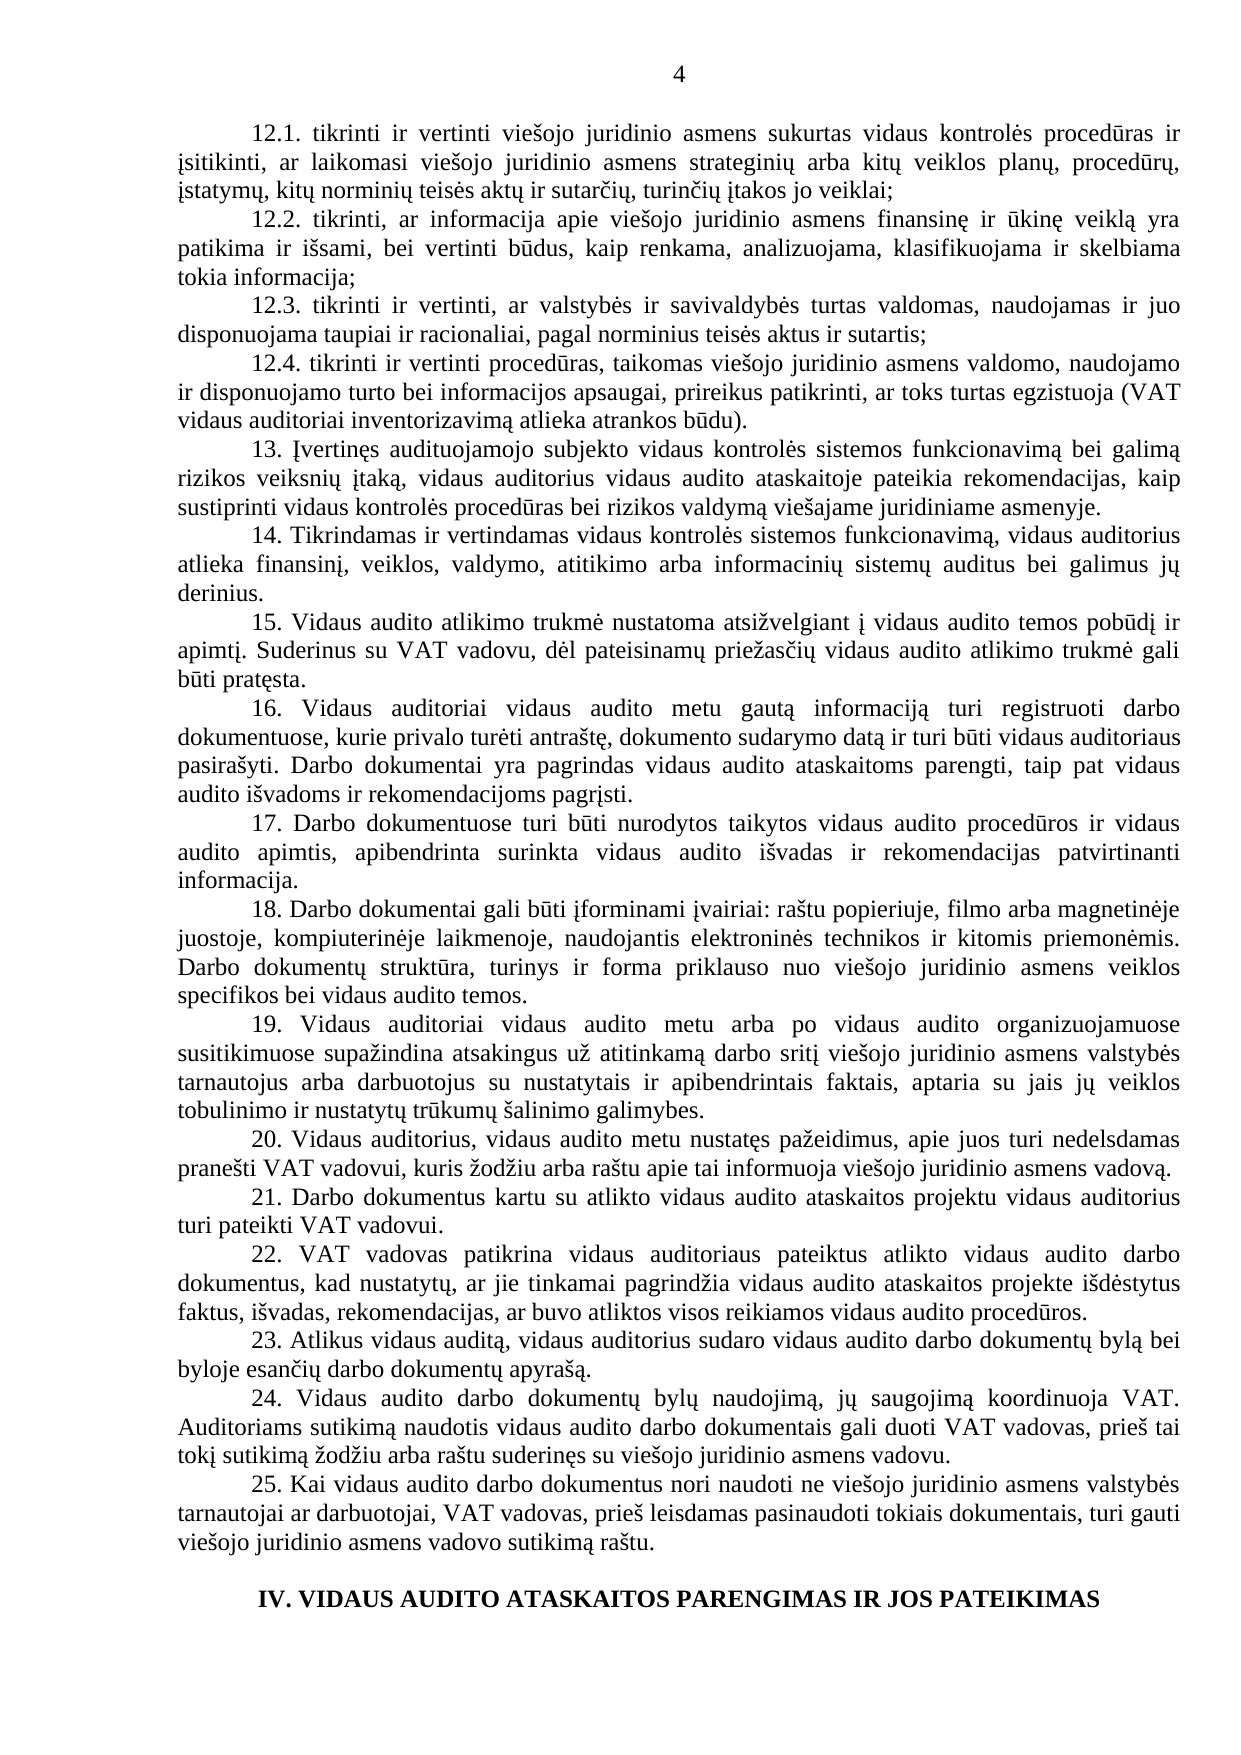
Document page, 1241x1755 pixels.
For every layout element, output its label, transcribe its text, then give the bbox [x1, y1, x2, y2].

text 12.3. tikrinti ir vertinti, ar valstybės ir savivaldybės turtas valdomas, naudojamas ir juo disponuojama taupiai ir racionaliai, pagal norminius teisės aktus ir sutartis; [177, 291, 1181, 348]
text 15. Vidaus audito atlikimo trukmė nustatoma atsižvelgiant į vidaus audito temos pobūdį ir apimtį. Suderinus su VAT vadovu, dėl pateisinamų priežasčių vidaus audito atlikimo trukmė gali būti pratęsta. [177, 607, 1181, 693]
text 12.1. tikrinti ir vertinti viešojo juridinio asmens sukurtas vidaus kontrolės procedūras ir įsitikinti, ar laikomasi viešojo juridinio asmens strateginių arba kitų veiklos planų, procedūrų, įstatymų, kitų norminių teisės aktų ir sutarčių, turinčių įtakos jo veiklai; [177, 118, 1181, 204]
text 19. Vidaus auditoriai vidaus audito metu arba po vidaus audito organizuojamuose susitikimuose supažindina atsakingus už atitinkamą darbo sritį viešojo juridinio asmens valstybės tarnautojus arba darbuotojus su nustatytais ir apibendrintais faktais, aptaria su jais jų veiklos tobulinimo ir nustatytų trūkumų šalinimo galimybes. [177, 1009, 1181, 1124]
text 12.4. tikrinti ir vertinti procedūras, taikomas viešojo juridinio asmens valdomo, naudojamo ir disponuojamo turto bei informacijos apsaugai, prireikus patikrinti, ar toks turtas egzistuoja (VAT vidaus auditoriai inventorizavimą atlieka atrankos būdu). [177, 348, 1181, 434]
text 24. Vidaus audito darbo dokumentų bylų naudojimą, jų saugojimą koordinuoja VAT. Auditoriams sutikimą naudotis vidaus audito darbo dokumentais gali duoti VAT vadovas, prieš tai tokį sutikimą žodžiu arba raštu suderinęs su viešojo juridinio asmens vadovu. [177, 1383, 1181, 1469]
text 18. Darbo dokumentai gali būti įforminami įvairiai: raštu popieriuje, filmo arba magnetinėje juostoje, kompiuterinėje laikmenoje, naudojantis elektroninės technikos ir kitomis priemonėmis. Darbo dokumentų struktūra, turinys ir forma priklauso nuo viešojo juridinio asmens veiklos specifikos bei vidaus audito temos. [177, 894, 1181, 1009]
text 14. Tikrindamas ir vertindamas vidaus kontrolės sistemos funkcionavimą, vidaus auditorius atlieka finansinį, veiklos, valdymo, atitikimo arba informacinių sistemų auditus bei galimus jų derinius. [177, 521, 1181, 607]
text 16. Vidaus auditoriai vidaus audito metu gautą informaciją turi registruoti darbo dokumentuose, kurie privalo turėti antraštę, dokumento sudarymo datą ir turi būti vidaus auditoriaus pasirašyti. Darbo dokumentai yra pagrindas vidaus audito ataskaitoms parengti, taip pat vidaus audito išvadoms ir rekomendacijoms pagrįsti. [177, 693, 1181, 808]
text 17. Darbo dokumentuose turi būti nurodytos taikytos vidaus audito procedūros ir vidaus audito apimtis, apibendrinta surinkta vidaus audito išvadas ir rekomendacijas patvirtinanti informacija. [177, 808, 1181, 894]
text 12.2. tikrinti, ar informacija apie viešojo juridinio asmens finansinę ir ūkinę veiklą yra patikima ir išsami, bei vertinti būdus, kaip renkama, analizuojama, klasifikuojama ir skelbiama tokia informacija; [177, 204, 1181, 291]
text 21. Darbo dokumentus kartu su atlikto vidaus audito ataskaitos projektu vidaus auditorius turi pateikti VAT vadovui. [177, 1182, 1181, 1239]
text 13. Įvertinęs audituojamojo subjekto vidaus kontrolės sistemos funkcionavimą bei galimą rizikos veiksnių įtaką, vidaus auditorius vidaus audito ataskaitoje pateikia rekomendacijas, kaip sustiprinti vidaus kontrolės procedūras bei rizikos valdymą viešajame juridiniame asmenyje. [177, 434, 1181, 521]
text 23. Atlikus vidaus auditą, vidaus auditorius sudaro vidaus audito darbo dokumentų bylą bei byloje esančių darbo dokumentų apyrašą. [177, 1326, 1181, 1383]
text 22. VAT vadovas patikrina vidaus auditoriaus pateiktus atlikto vidaus audito darbo dokumentus, kad nustatytų, ar jie tinkamai pagrindžia vidaus audito ataskaitos projekte išdėstytus faktus, išvadas, rekomendacijas, ar buvo atliktos visos reikiamos vidaus audito procedūros. [177, 1239, 1181, 1326]
text 20. Vidaus auditorius, vidaus audito metu nustatęs pažeidimus, apie juos turi nedelsdamas pranešti VAT vadovui, kuris žodžiu arba raštu apie tai informuoja viešojo juridinio asmens vadovą. [177, 1124, 1181, 1182]
text 25. Kai vidaus audito darbo dokumentus nori naudoti ne viešojo juridinio asmens valstybės tarnautojai ar darbuotojai, VAT vadovas, prieš leisdamas pasinaudoti tokiais dokumentais, turi gauti viešojo juridinio asmens vadovo sutikimą raštu. [177, 1469, 1181, 1556]
text IV. VIDAUS AUDITO ATASKAITOS PARENGIMAS IR JOS PATEIKIMAS [177, 1584, 1181, 1613]
